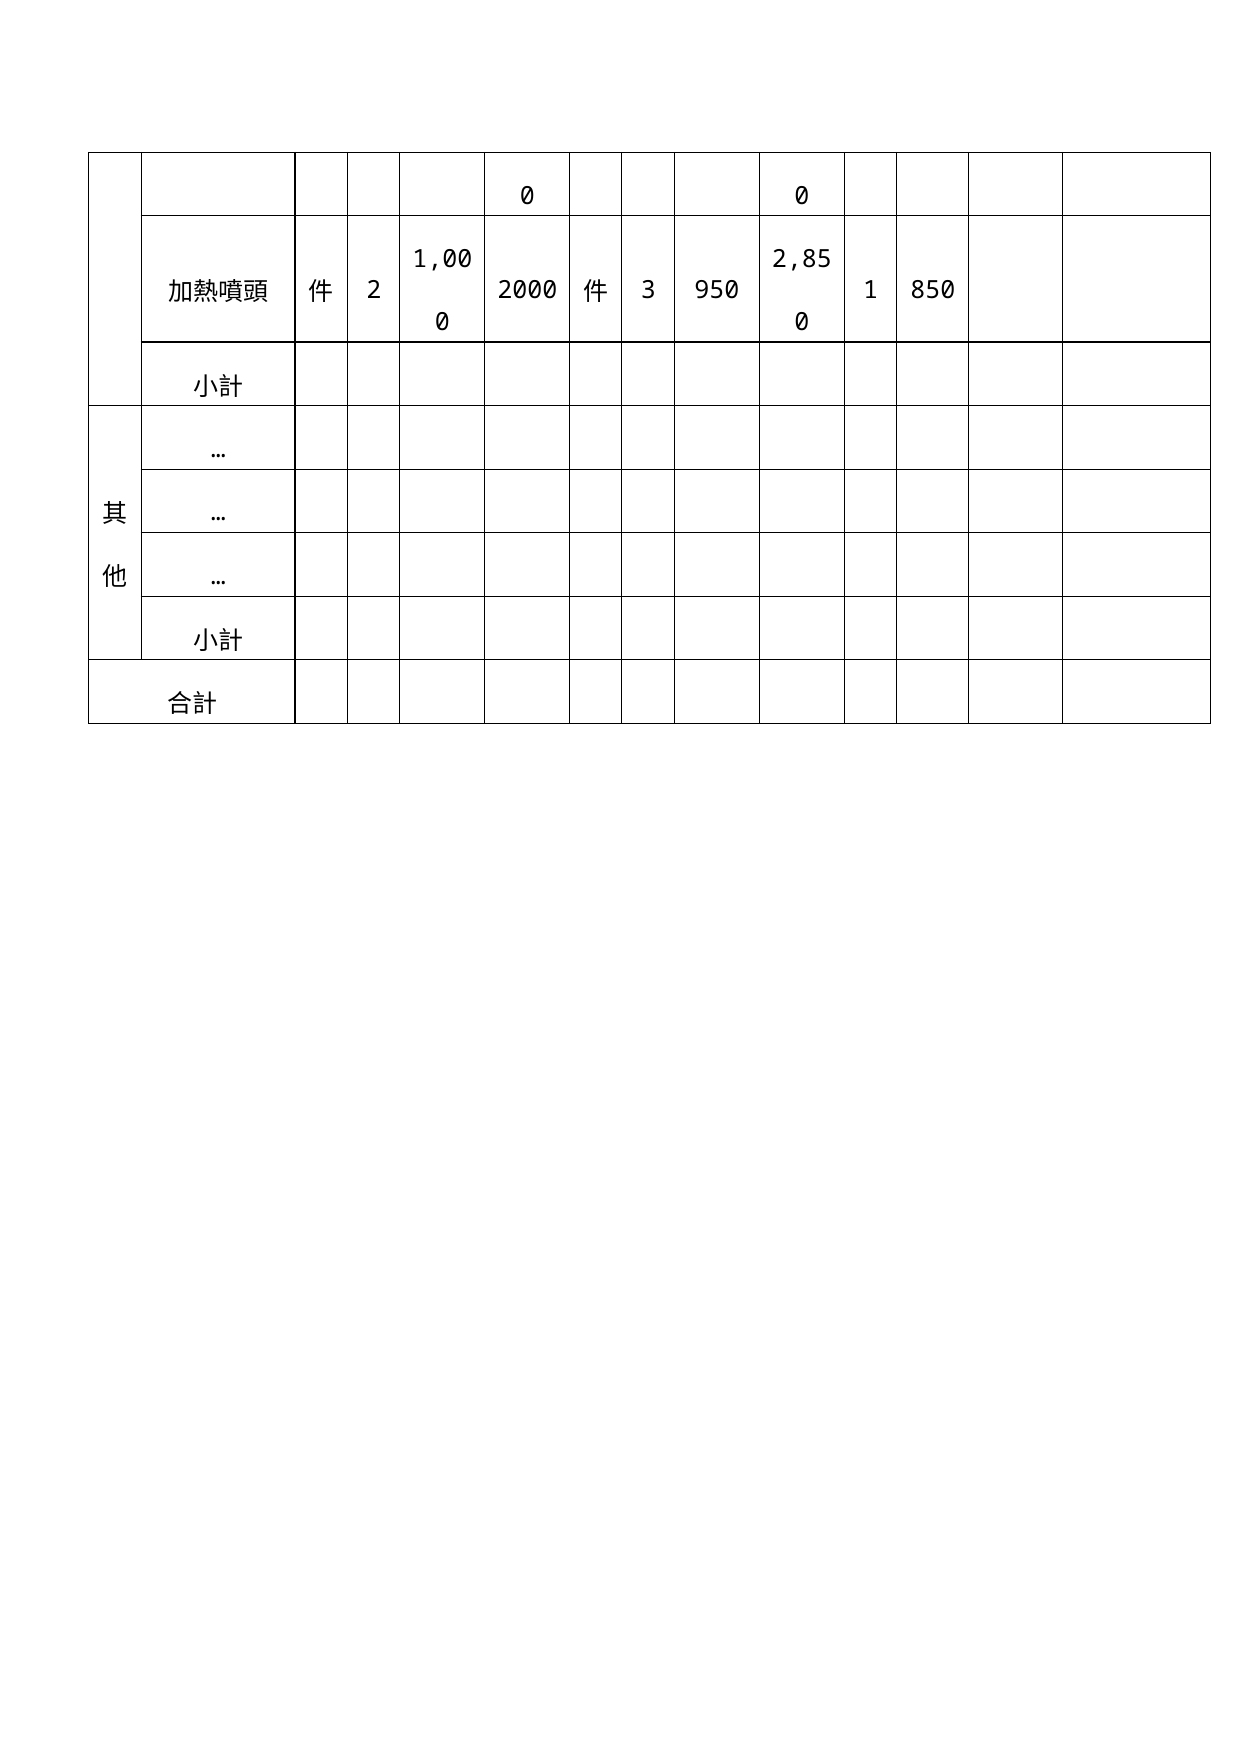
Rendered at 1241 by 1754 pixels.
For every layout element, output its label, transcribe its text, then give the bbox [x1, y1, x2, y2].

table_cell [570, 470, 621, 532]
table_cell [89, 153, 141, 405]
table_cell [1063, 533, 1210, 596]
table_cell [570, 533, 621, 596]
table_cell [675, 597, 759, 659]
table_cell … [142, 533, 294, 596]
table_cell [969, 597, 1062, 659]
table_cell [1063, 597, 1210, 659]
table_cell 1 [845, 216, 896, 341]
table_cell [845, 406, 896, 468]
table_cell [897, 470, 968, 532]
table_cell [845, 470, 896, 532]
table_cell [296, 660, 347, 723]
table_cell [570, 406, 621, 468]
table_cell [400, 153, 484, 215]
table_cell [570, 343, 621, 405]
table_cell [400, 597, 484, 659]
table_cell [296, 533, 347, 596]
table_cell [485, 597, 569, 659]
table_cell [969, 216, 1062, 341]
table_cell [1063, 660, 1210, 723]
table_cell [296, 406, 347, 468]
table_cell [400, 343, 484, 405]
table_cell [760, 406, 844, 468]
table_cell 1,000 [400, 216, 484, 341]
table_cell [845, 597, 896, 659]
table_cell [969, 406, 1062, 468]
table_cell [760, 470, 844, 532]
table_cell [622, 533, 674, 596]
table_cell [622, 153, 674, 215]
table_cell [622, 660, 674, 723]
table_cell [897, 406, 968, 468]
table_cell [400, 660, 484, 723]
table_cell [570, 660, 621, 723]
table_cell … [142, 406, 294, 468]
table_cell [348, 153, 399, 215]
table_cell 2 [348, 216, 399, 341]
table_cell 0 [485, 153, 569, 215]
table_cell [675, 660, 759, 723]
table_cell [485, 406, 569, 468]
table_cell 加熱噴頭 [142, 216, 294, 341]
table_cell [969, 470, 1062, 532]
table_cell [485, 343, 569, 405]
table_cell [969, 343, 1062, 405]
table_cell [675, 470, 759, 532]
table_cell [845, 660, 896, 723]
table_cell 950 [675, 216, 759, 341]
table_cell [675, 343, 759, 405]
table_cell [622, 343, 674, 405]
table_cell [760, 660, 844, 723]
table_cell [622, 597, 674, 659]
table_cell [348, 533, 399, 596]
table_cell 小計 [142, 343, 294, 405]
table_cell [1063, 406, 1210, 468]
table_cell [570, 597, 621, 659]
table_cell [348, 660, 399, 723]
table_cell [897, 153, 968, 215]
table_cell [142, 153, 294, 215]
table_cell [622, 470, 674, 532]
table_cell [400, 533, 484, 596]
table_cell 2000 [485, 216, 569, 341]
table_cell [296, 343, 347, 405]
table_cell [897, 343, 968, 405]
table_cell [845, 343, 896, 405]
table_cell 小計 [142, 597, 294, 659]
table_cell [969, 153, 1062, 215]
table_cell … [142, 470, 294, 532]
table_cell [760, 533, 844, 596]
table_cell [897, 597, 968, 659]
table_cell [897, 533, 968, 596]
table_cell [296, 153, 347, 215]
table_cell [1063, 470, 1210, 532]
table_cell [400, 470, 484, 532]
table_cell [348, 470, 399, 532]
table_cell [485, 470, 569, 532]
table_cell [897, 660, 968, 723]
table_cell [622, 406, 674, 468]
table_cell [675, 533, 759, 596]
table_cell [485, 660, 569, 723]
table_cell [760, 343, 844, 405]
table_cell [296, 597, 347, 659]
table_cell [296, 470, 347, 532]
table_cell 850 [897, 216, 968, 341]
table_cell [570, 153, 621, 215]
table_cell 0 [760, 153, 844, 215]
table_cell [1063, 216, 1210, 341]
table_cell [969, 660, 1062, 723]
table_cell [348, 406, 399, 468]
table_cell [1063, 153, 1210, 215]
table_cell [845, 533, 896, 596]
table_cell [675, 406, 759, 468]
table_cell [760, 597, 844, 659]
table_cell [348, 597, 399, 659]
table_cell [1063, 343, 1210, 405]
table_cell [485, 533, 569, 596]
table_cell [675, 153, 759, 215]
table_cell [348, 343, 399, 405]
table_cell 2,850 [760, 216, 844, 341]
table_cell [845, 153, 896, 215]
table_cell [969, 533, 1062, 596]
table_cell [400, 406, 484, 468]
table_cell 合計 [89, 660, 294, 723]
table_cell 件 [570, 216, 621, 341]
table_cell 其他 [89, 406, 141, 659]
table_cell 件 [296, 216, 347, 341]
table_cell 3 [622, 216, 674, 341]
